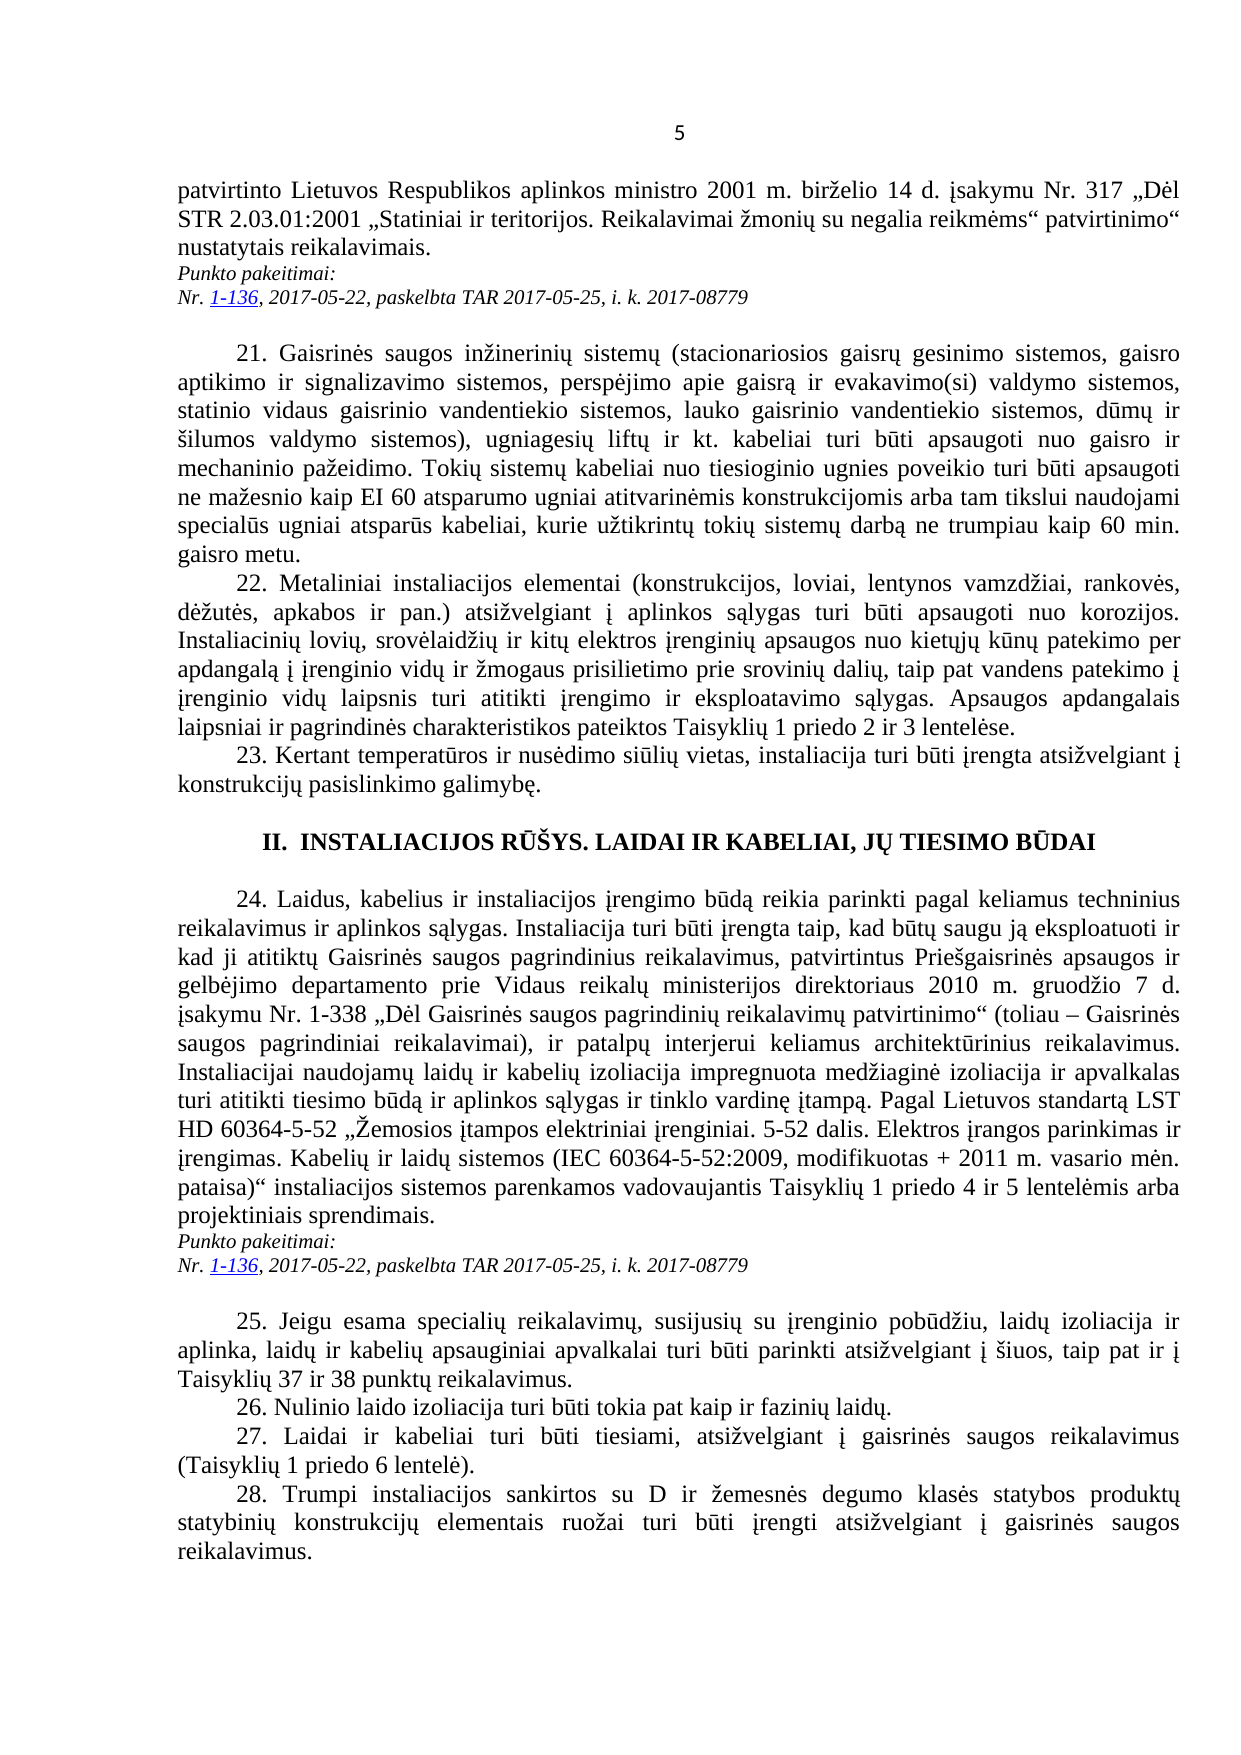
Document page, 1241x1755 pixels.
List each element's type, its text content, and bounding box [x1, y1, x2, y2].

text II. INSTALIACIJOS RŪŠYS. LAIDAI IR KABELIAI, JŲ TIESIMO BŪDAI [177, 827, 1181, 856]
text patvirtinto Lietuvos Respublikos aplinkos ministro 2001 m. birželio 14 d. įsakymu Nr. 317 „Dėl STR 2.03.01:2001 „Statiniai ir teritorijos. Reikalavimai žmonių su negalia reikmėms“ patvirtinimo“ nustatytais reikalavimais. [177, 175, 1181, 261]
text 22. Metaliniai instaliacijos elementai (konstrukcijos, loviai, lentynos vamzdžiai, rankovės, dėžutės, apkabos ir pan.) atsižvelgiant į aplinkos sąlygas turi būti apsaugoti nuo korozijos. Instaliacinių lovių, srovėlaidžių ir kitų elektros įrenginių apsaugos nuo kietųjų kūnų patekimo per apdangalą į įrenginio vidų ir žmogaus prisilietimo prie srovinių dalių, taip pat vandens patekimo į įrenginio vidų laipsnis turi atitikti įrengimo ir eksploatavimo sąlygas. Apsaugos apdangalais laipsniai ir pagrindinės charakteristikos pateiktos Taisyklių 1 priedo 2 ir 3 lentelėse. [177, 568, 1181, 741]
text 23. Kertant temperatūros ir nusėdimo siūlių vietas, instaliacija turi būti įrengta atsižvelgiant į konstrukcijų pasislinkimo galimybę. [177, 741, 1181, 798]
text 28. Trumpi instaliacijos sankirtos su D ir žemesnės degumo klasės statybos produktų statybinių konstrukcijų elementais ruožai turi būti įrengti atsižvelgiant į gaisrinės saugos reikalavimus. [177, 1479, 1181, 1565]
text 27. Laidai ir kabeliai turi būti tiesiami, atsižvelgiant į gaisrinės saugos reikalavimus (Taisyklių 1 priedo 6 lentelė). [177, 1421, 1181, 1479]
text 26. Nulinio laido izoliacija turi būti tokia pat kaip ir fazinių laidų. [177, 1392, 1181, 1421]
text Nr. 1-136, 2017-05-22, paskelbta TAR 2017-05-25, i. k. 2017-08779 [177, 285, 1181, 309]
text 25. Jeigu esama specialių reikalavimų, susijusių su įrenginio pobūdžiu, laidų izoliacija ir aplinka, laidų ir kabelių apsauginiai apvalkalai turi būti parinkti atsižvelgiant į šiuos, taip pat ir į Taisyklių 37 ir 38 punktų reikalavimus. [177, 1306, 1181, 1392]
text 21. Gaisrinės saugos inžinerinių sistemų (stacionariosios gaisrų gesinimo sistemos, gaisro aptikimo ir signalizavimo sistemos, perspėjimo apie gaisrą ir evakavimo(si) valdymo sistemos, statinio vidaus gaisrinio vandentiekio sistemos, lauko gaisrinio vandentiekio sistemos, dūmų ir šilumos valdymo sistemos), ugniagesių liftų ir kt. kabeliai turi būti apsaugoti nuo gaisro ir mechaninio pažeidimo. Tokių sistemų kabeliai nuo tiesioginio ugnies poveikio turi būti apsaugoti ne mažesnio kaip EI 60 atsparumo ugniai atitvarinėmis konstrukcijomis arba tam tikslui naudojami specialūs ugniai atsparūs kabeliai, kurie užtikrintų tokių sistemų darbą ne trumpiau kaip 60 min. gaisro metu. [177, 338, 1181, 568]
text Punkto pakeitimai: [177, 1229, 1181, 1253]
text Punkto pakeitimai: [177, 261, 1181, 285]
text Nr. 1-136, 2017-05-22, paskelbta TAR 2017-05-25, i. k. 2017-08779 [177, 1253, 1181, 1277]
text 24. Laidus, kabelius ir instaliacijos įrengimo būdą reikia parinkti pagal keliamus techninius reikalavimus ir aplinkos sąlygas. Instaliacija turi būti įrengta taip, kad būtų saugu ją eksploatuoti ir kad ji atitiktų Gaisrinės saugos pagrindinius reikalavimus, patvirtintus Priešgaisrinės apsaugos ir gelbėjimo departamento prie Vidaus reikalų ministerijos direktoriaus 2010 m. gruodžio 7 d. įsakymu Nr. 1-338 „Dėl Gaisrinės saugos pagrindinių reikalavimų patvirtinimo“ (toliau – Gaisrinės saugos pagrindiniai reikalavimai), ir patalpų interjerui keliamus architektūrinius reikalavimus. Instaliacijai naudojamų laidų ir kabelių izoliacija impregnuota medžiaginė izoliacija ir apvalkalas turi atitikti tiesimo būdą ir aplinkos sąlygas ir tinklo vardinę įtampą. Pagal Lietuvos standartą LST HD 60364-5-52 „Žemosios įtampos elektriniai įrenginiai. 5-52 dalis. Elektros įrangos parinkimas ir įrengimas. Kabelių ir laidų sistemos (IEC 60364-5-52:2009, modifikuotas + 2011 m. vasario mėn. pataisa)“ instaliacijos sistemos parenkamos vadovaujantis Taisyklių 1 priedo 4 ir 5 lentelėmis arba projektiniais sprendimais. [177, 884, 1181, 1229]
